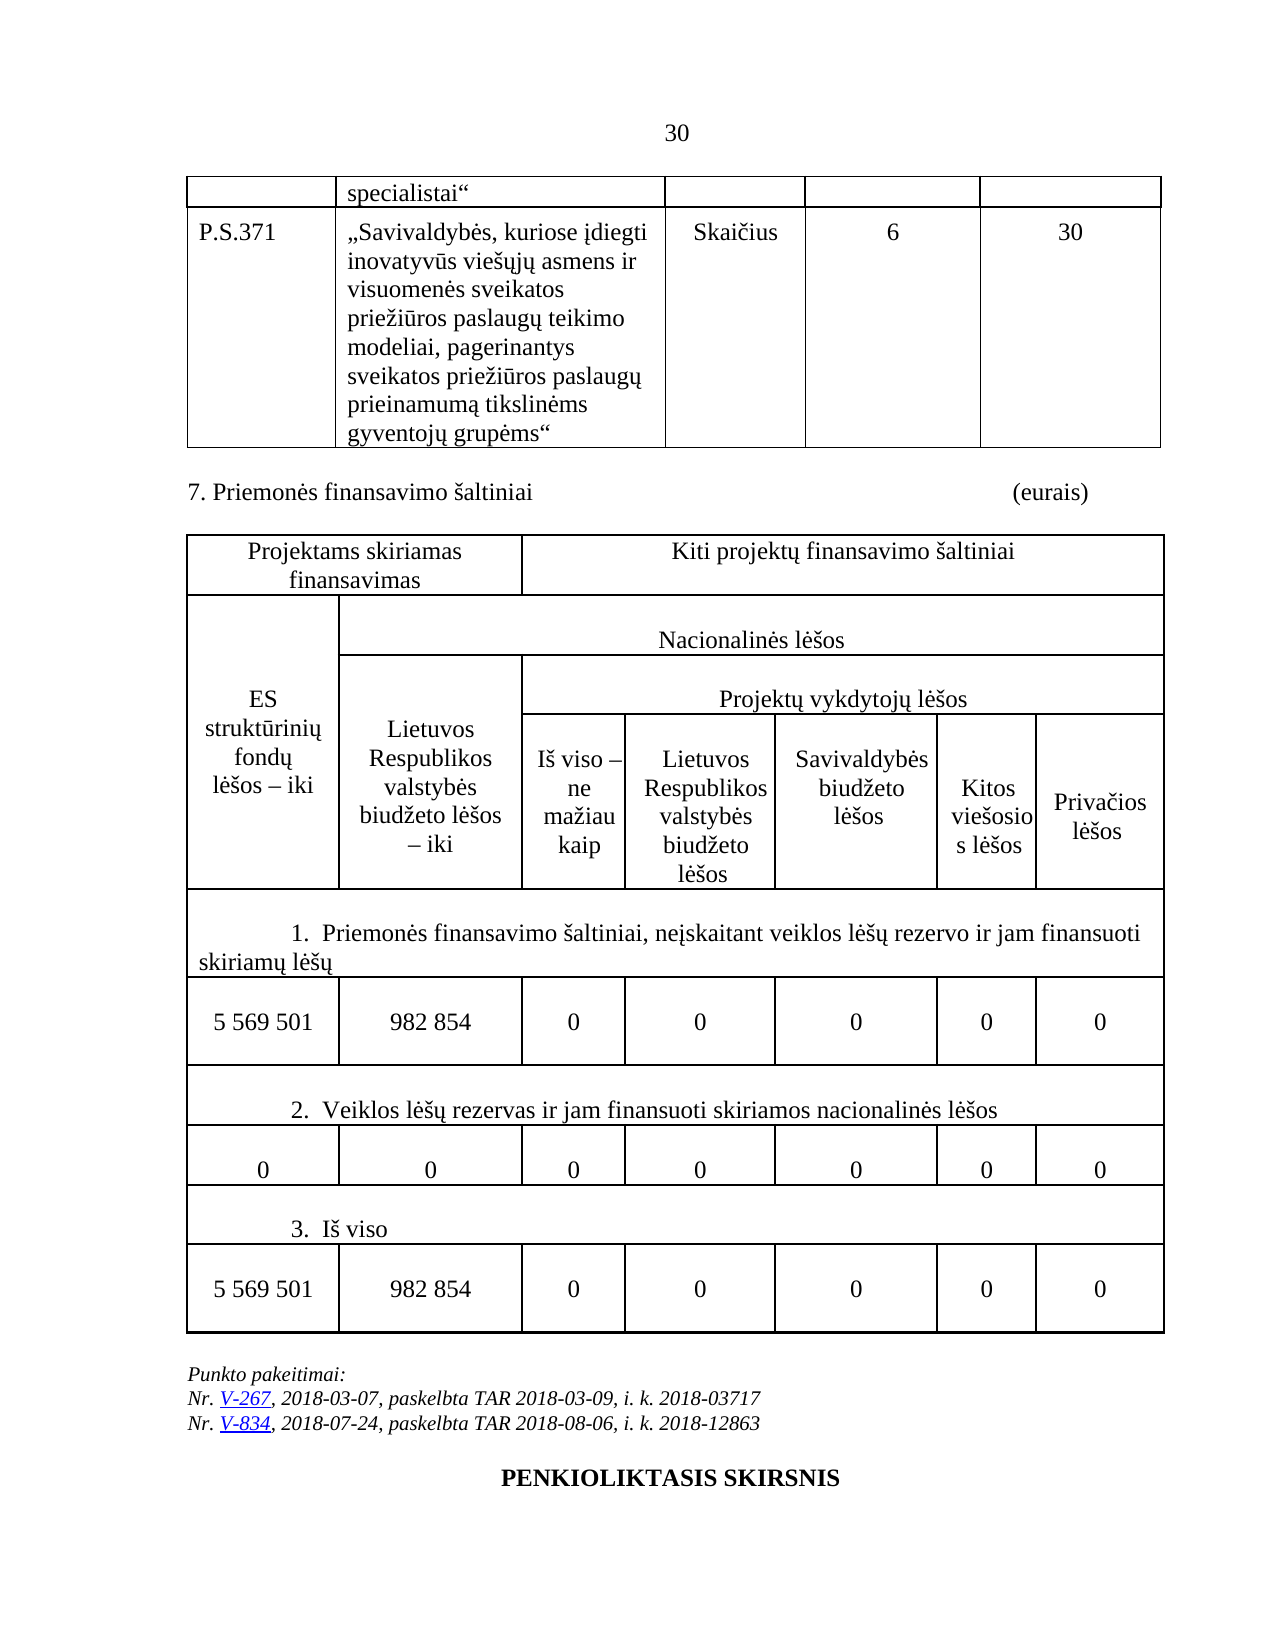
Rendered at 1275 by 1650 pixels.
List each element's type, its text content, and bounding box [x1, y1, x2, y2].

table_cell [806, 177, 979, 206]
table_cell 2. Veiklos lėšų rezervas ir jam finansuoti skiriamos nacionalinės lėšos [188, 1066, 1163, 1124]
table_cell 0 [626, 1245, 774, 1331]
table_cell Lietuvos Respublikos valstybės biudžeto lėšos [626, 715, 774, 888]
table_cell 0 [938, 978, 1035, 1064]
table_cell 982 854 [340, 978, 521, 1064]
table_cell Lietuvos Respublikos valstybės biudžeto lėšos – iki [340, 656, 521, 888]
text 7. Priemonės finansavimo šaltiniai (eurais) [187, 477, 1167, 506]
text PENKIOLIKTASIS SKIRSNIS [187, 1463, 1167, 1492]
table_cell 0 [523, 1126, 624, 1183]
table_cell Iš viso – ne mažiau kaip [523, 715, 624, 888]
table_cell Privačios lėšos [1037, 715, 1163, 888]
table_header Kiti projektų finansavimo šaltiniai [523, 536, 1163, 594]
table_cell ES struktūrinių fondų lėšos – iki [188, 596, 338, 888]
text Nr. V-834, 2018-07-24, paskelbta TAR 2018-08-06, i. k. 2018-12863 [187, 1410, 1167, 1434]
table_cell „Savivaldybės, kuriose įdiegti inovatyvūs viešųjų asmens ir visuomenės sveikatos priežiūros paslaugų teikimo modeliai, pagerinantys sveikatos priežiūros paslaugų prieinamumą tikslinėms gyventojų grupėms“ [336, 208, 665, 447]
table_cell 30 [981, 208, 1160, 447]
table_cell [188, 177, 335, 206]
table_cell 1. Priemonės finansavimo šaltiniai, neįskaitant veiklos lėšų rezervo ir jam finansuoti skiriamų lėšų [188, 890, 1163, 976]
table_cell Projektų vykdytojų lėšos [523, 656, 1163, 713]
table_cell 0 [938, 1126, 1035, 1183]
table_cell 0 [188, 1126, 338, 1183]
table_cell 6 [806, 208, 980, 447]
table_cell Savivaldybės biudžeto lėšos [776, 715, 936, 888]
table_cell 0 [776, 1126, 936, 1183]
table_cell 0 [1037, 978, 1163, 1064]
table_cell Kitos viešosios lėšos [938, 715, 1035, 888]
table_cell P.S.371 [188, 208, 335, 447]
table_cell 0 [626, 978, 774, 1064]
table_cell 0 [776, 978, 936, 1064]
table_cell 5 569 501 [188, 1245, 338, 1331]
table_cell 0 [938, 1245, 1035, 1331]
table_header Projektams skiriamas finansavimas [188, 536, 521, 594]
table_cell 5 569 501 [188, 978, 338, 1064]
table_cell [666, 177, 804, 206]
table_cell Skaičius [666, 208, 805, 447]
text Nr. V-267, 2018-03-07, paskelbta TAR 2018-03-09, i. k. 2018-03717 [187, 1386, 1167, 1410]
table_cell 0 [626, 1126, 774, 1183]
table_cell 0 [1037, 1126, 1163, 1183]
table_cell 0 [340, 1126, 521, 1183]
table_cell specialistai“ [337, 177, 664, 206]
table_cell 0 [523, 1245, 624, 1331]
table_cell Nacionalinės lėšos [340, 596, 1163, 653]
table_cell 0 [523, 978, 624, 1064]
table_cell 0 [776, 1245, 936, 1331]
text Punkto pakeitimai: [187, 1362, 1167, 1386]
table_cell [981, 177, 1160, 206]
table_cell 982 854 [340, 1245, 521, 1331]
table_cell 0 [1037, 1245, 1163, 1331]
table_cell 3. Iš viso [188, 1186, 1163, 1243]
